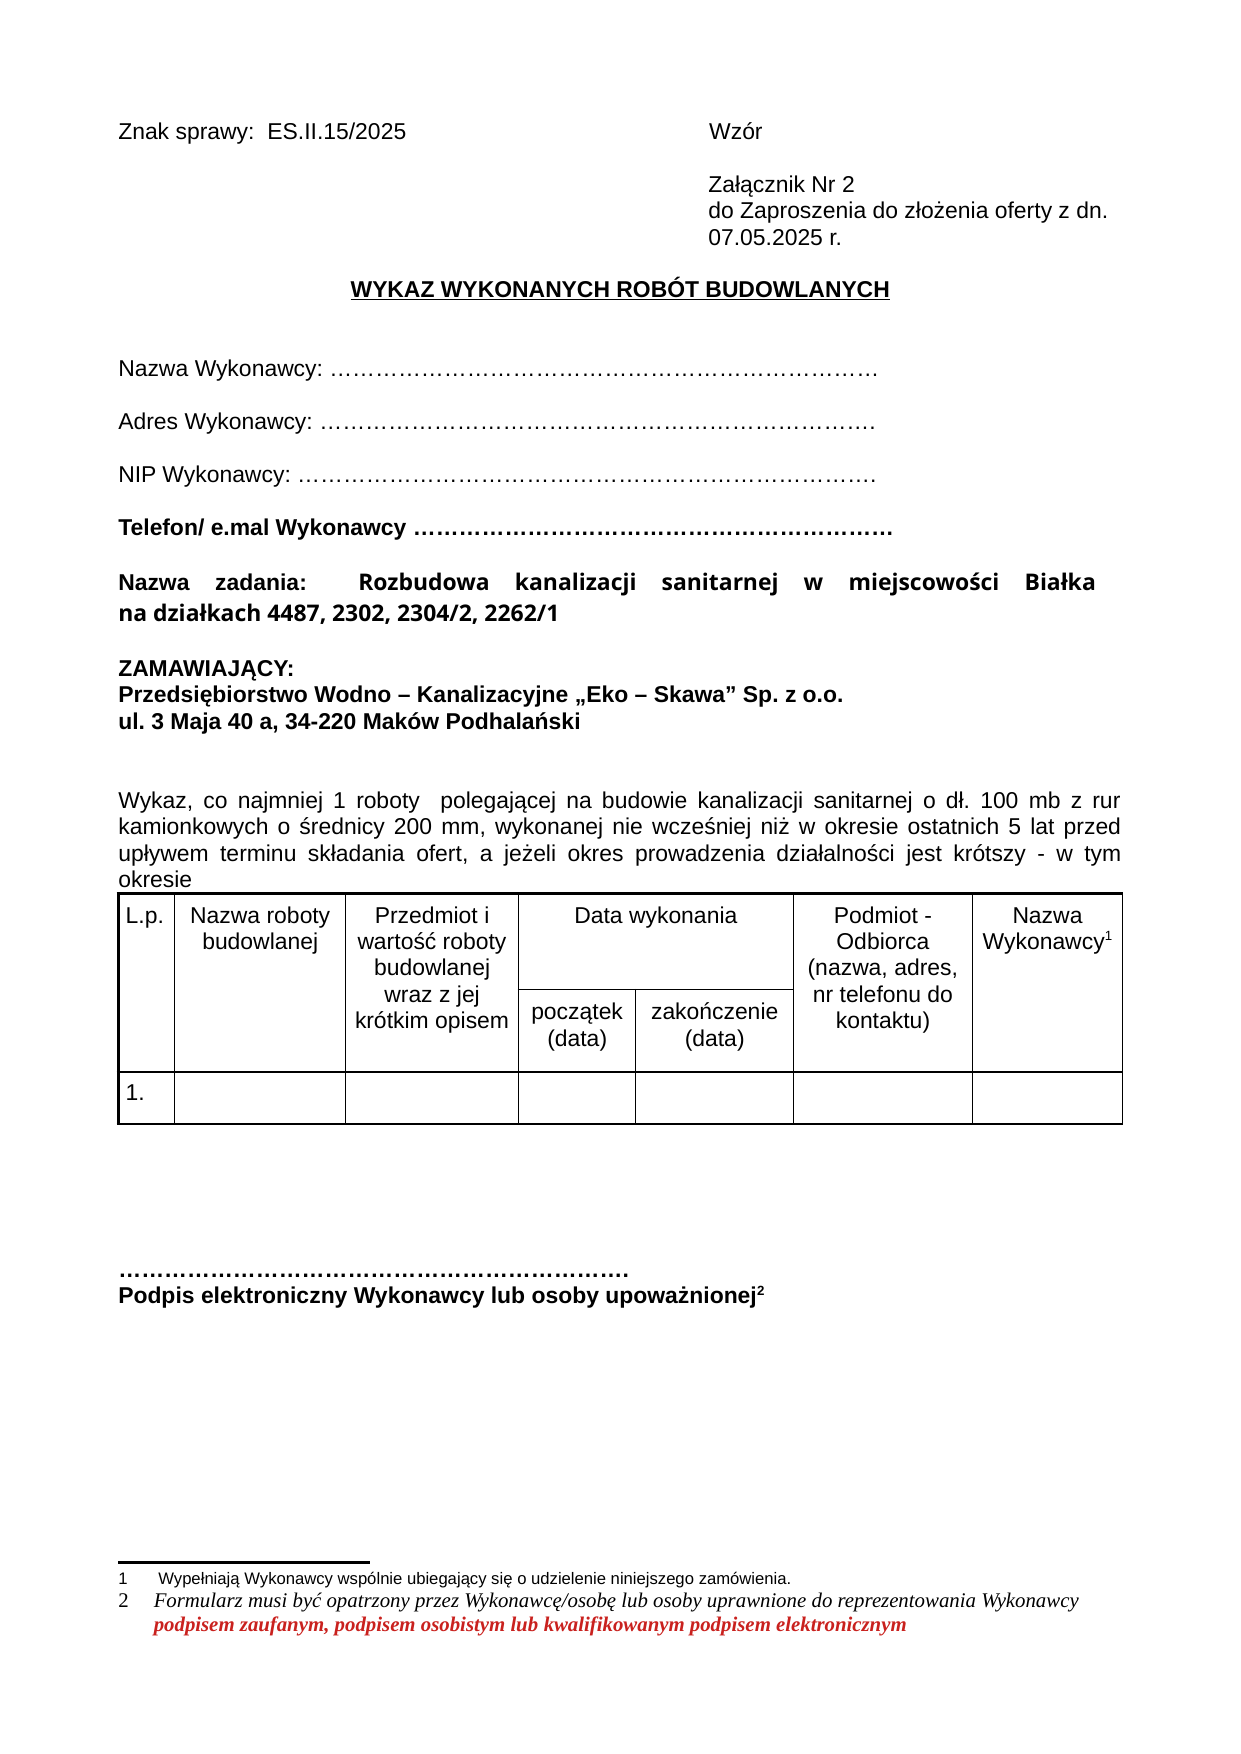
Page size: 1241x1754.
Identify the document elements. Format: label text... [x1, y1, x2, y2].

text WYKAZ WYKONANYCH ROBÓT BUDOWLANYCH [118, 276, 1122, 303]
text …………………………………………………………. [118, 1256, 1122, 1282]
text Wykaz, co najmniej 1 roboty polegającej na budowie kanalizacji sanitarnej o dł. 100 mb z rur kamionkowych o średnicy 200 mm, wykonanej nie wcześniej niż w okresie ostatnich 5 lat przed upływem terminu składania ofert, a jeżeli okres prowadzenia działalności jest krótszy - w tym okresie [118, 787, 1122, 892]
text do Zaproszenia do złożenia oferty z dn. 07.05.2025 r. [708, 197, 1122, 250]
table_header L.p. [120, 895, 174, 1071]
text ul. 3 Maja 40 a, 34-220 Maków Podhalański [118, 708, 1122, 734]
table_cell [175, 1073, 345, 1123]
table_cell [519, 1073, 635, 1123]
table_cell 1. [120, 1073, 174, 1123]
table_cell zakończenie (data) [636, 990, 793, 1071]
list Nazwa Wykonawcy: ……………………………………………………………… [118, 355, 1122, 382]
table_header Podmiot - Odbiorca (nazwa, adres, nr telefonu do kontaktu) [794, 895, 972, 1071]
list Nazwa zadania: Rozbudowa kanalizacji sanitarnej w miejscowości Białka na działkach 4487, 2302, 2304/2, 2262/1 [118, 566, 1122, 629]
table_header Nazwa Wykonawcy [973, 895, 1122, 1071]
text Formularz musi być opatrzony przez Wykonawcę/osobę lub osoby uprawnione do reprezentowania Wykonawcy podpisem zaufanym, podpisem osobistym lub kwalifikowanym podpisem elektronicznym [118, 1588, 1122, 1636]
table_cell [636, 1073, 793, 1123]
table_cell [973, 1073, 1122, 1123]
list NIP Wykonawcy: …………………………………………………………………. [118, 461, 1122, 487]
table_header Nazwa roboty budowlanej [175, 895, 345, 1071]
table_cell początek (data) [519, 990, 635, 1071]
list Adres Wykonawcy: ………………………………………………………………. [118, 408, 1122, 434]
text Załącznik Nr 2 [634, 171, 1122, 197]
text Podpis elektroniczny Wykonawcy lub osoby upoważnionej [118, 1282, 1122, 1309]
table_header Data wykonania [519, 895, 793, 989]
list Telefon/ e.mal Wykonawcy ……………………………………………………… [118, 513, 1122, 540]
table_cell [794, 1073, 972, 1123]
table_header Przedmiot i wartość roboty budowlanej wraz z jej krótkim opisem [346, 895, 518, 1071]
text ZAMAWIAJĄCY: [118, 655, 1122, 681]
text Przedsiębiorstwo Wodno – Kanalizacyjne „Eko – Skawa” Sp. z o.o. [118, 681, 1122, 708]
table_cell [346, 1073, 518, 1123]
text Znak sprawy: ES.II.15/2025 Wzór [118, 118, 1122, 171]
